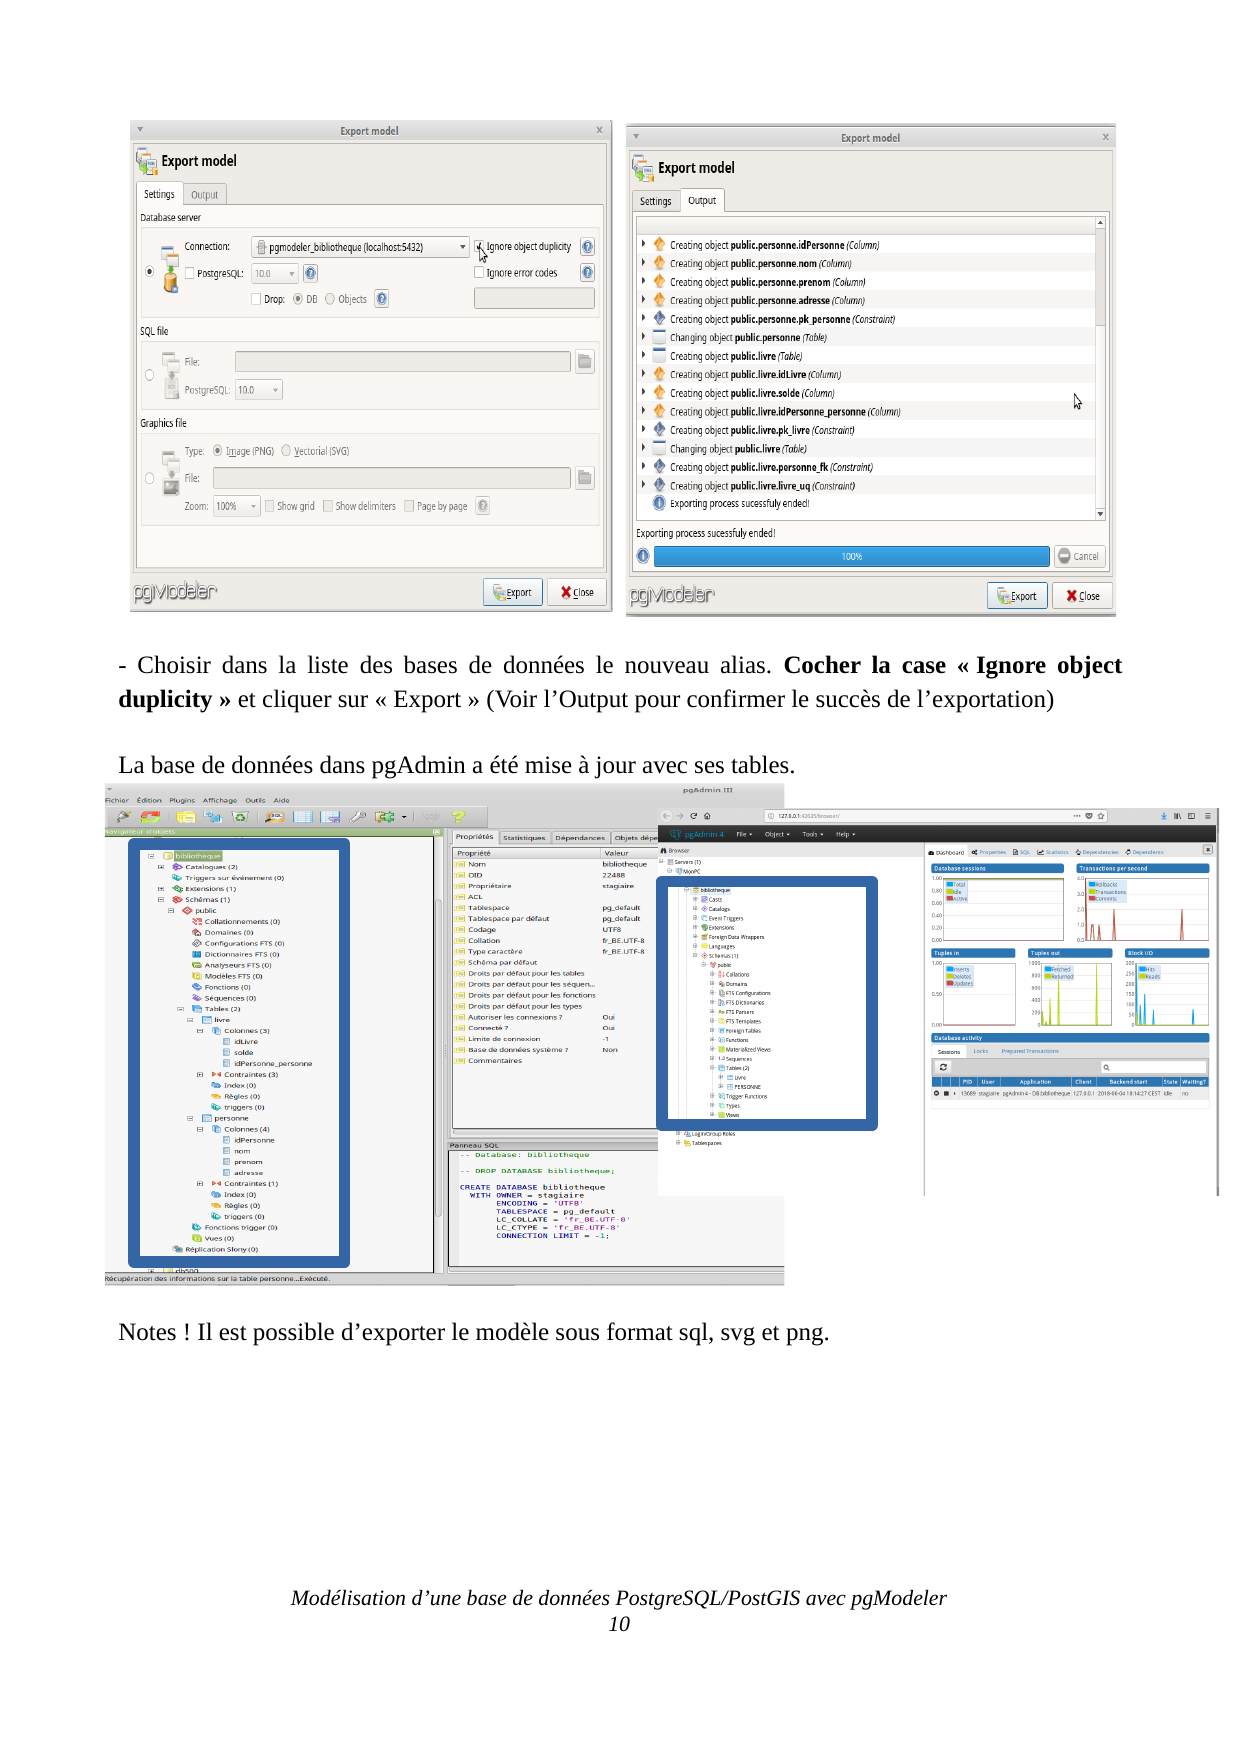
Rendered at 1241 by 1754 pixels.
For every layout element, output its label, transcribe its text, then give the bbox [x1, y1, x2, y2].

text - Choisir dans la liste des bases de données le nouveau alias. Cocher la case « Ignore object duplicity » et cliquer sur « Export » (Voir l’Output pour confirmer le succès de l’exportation) [118, 651, 1122, 712]
picture [104, 783, 1220, 1286]
picture [625, 123, 1117, 617]
text Notes ! Il est possible d’exporter le modèle sous format sql, svg et png. [118, 1317, 1122, 1346]
table_header [620, 118, 1122, 651]
picture [130, 120, 613, 612]
table_header [118, 118, 620, 651]
text La base de données dans pgAdmin a été mise à jour avec ses tables. [118, 750, 1122, 778]
